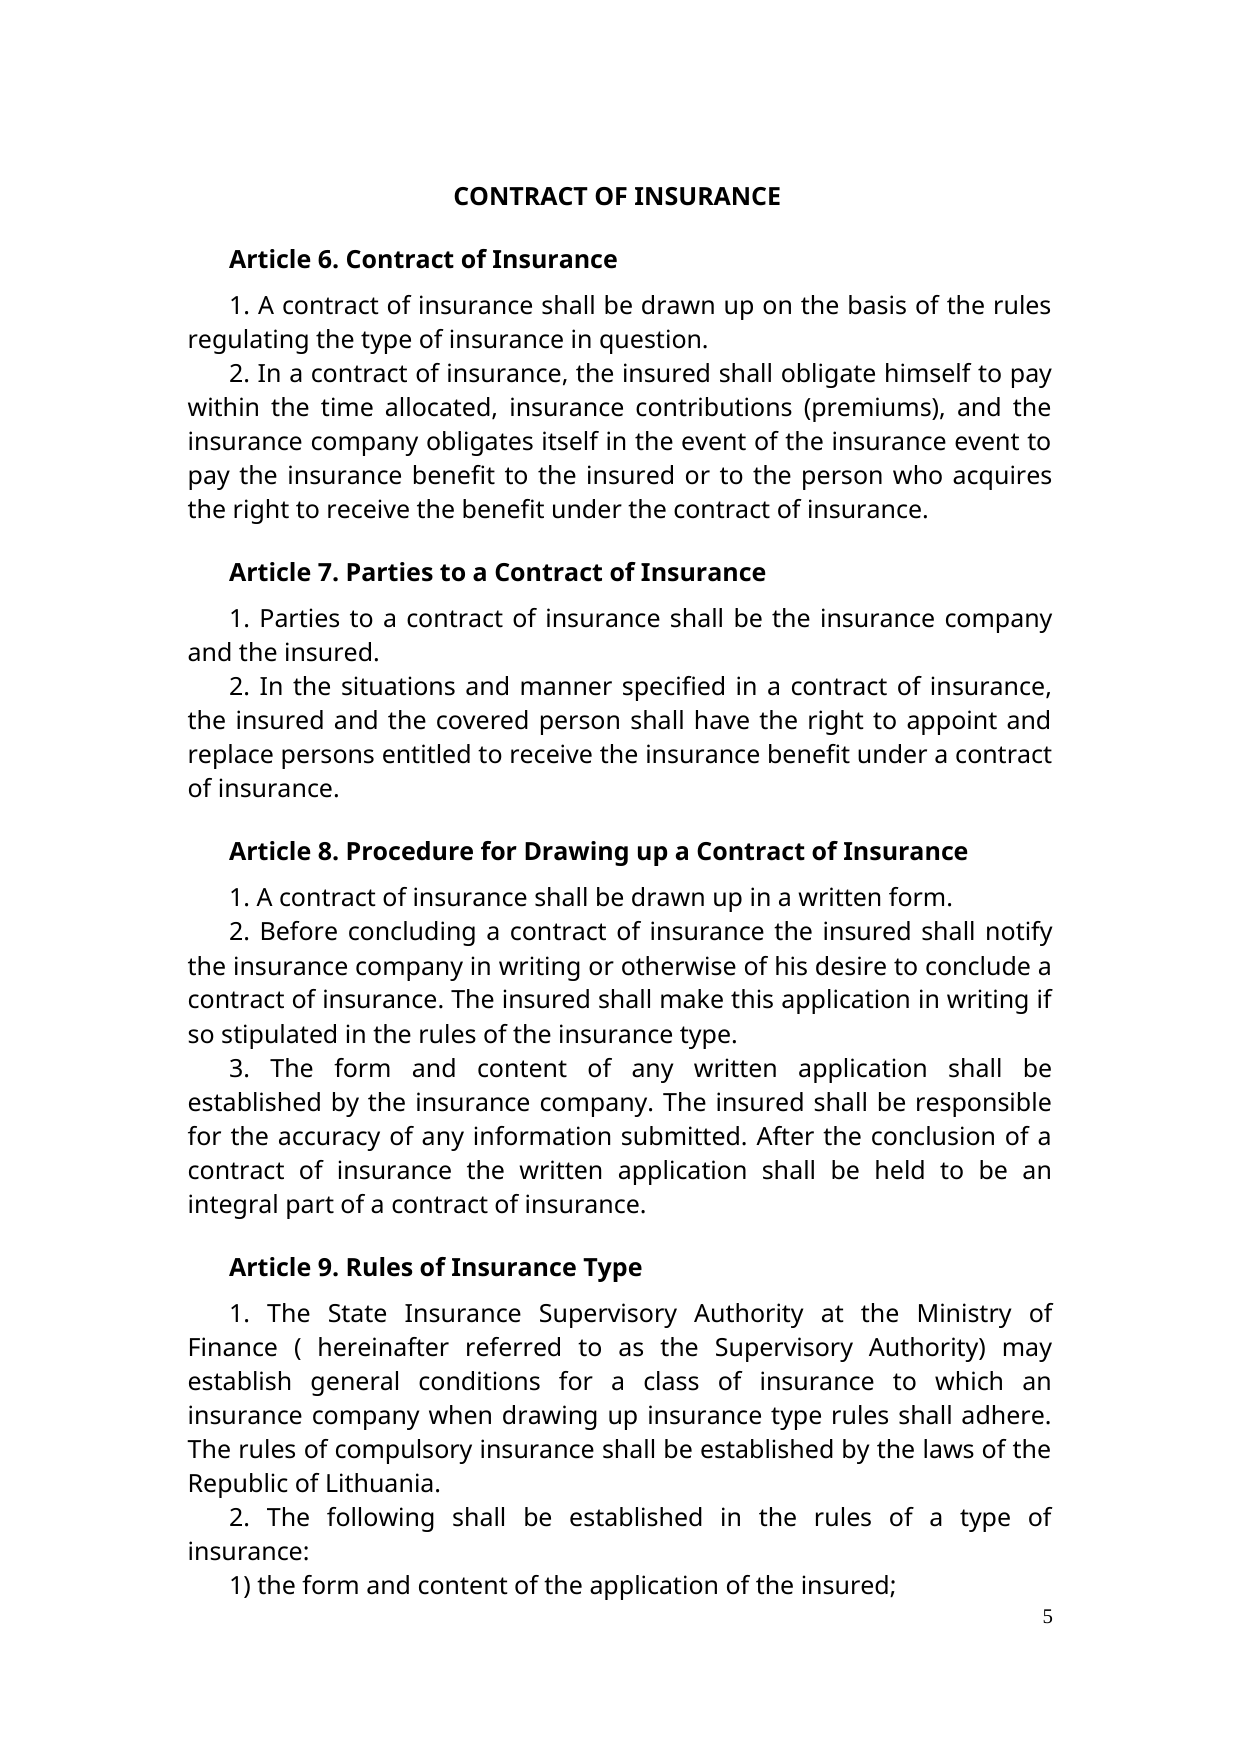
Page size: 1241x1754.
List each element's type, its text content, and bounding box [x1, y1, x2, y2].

text 1) the form and content of the application of the insured; [187, 1568, 1053, 1602]
text Article 7. Parties to a Contract of Insurance [187, 555, 1053, 589]
text 2. Before concluding a contract of insurance the insured shall notify the insurance company in writing or otherwise of his desire to conclude a contract of insurance. The insured shall make this application in writing if so stipulated in the rules of the insurance type. [187, 914, 1053, 1050]
text Article 9. Rules of Insurance Type [187, 1249, 1053, 1283]
text Article 6. Contract of Insurance [187, 242, 1053, 276]
text 2. In the situations and manner specified in a contract of insurance, the insured and the covered person shall have the right to appoint and replace persons entitled to receive the insurance benefit under a contract of insurance. [187, 669, 1053, 805]
text Article 8. Procedure for Drawing up a Contract of Insurance [187, 834, 1053, 868]
text 1. The State Insurance Supervisory Authority at the Ministry of Finance ( hereinafter referred to as the Supervisory Authority) may establish general conditions for a class of insurance to which an insurance company when drawing up insurance type rules shall adhere. The rules of compulsory insurance shall be established by the laws of the Republic of Lithuania. [187, 1295, 1053, 1500]
text CONTRACT OF INSURANCE [187, 179, 1053, 213]
text 2. The following shall be established in the rules of a type of insurance: [187, 1500, 1053, 1568]
text 1. Parties to a contract of insurance shall be the insurance company and the insured. [187, 601, 1053, 669]
text 1. A contract of insurance shall be drawn up in a written form. [187, 880, 1053, 914]
text 2. In a contract of insurance, the insured shall obligate himself to pay within the time allocated, insurance contributions (premiums), and the insurance company obligates itself in the event of the insurance event to pay the insurance benefit to the insured or to the person who acquires the right to receive the benefit under the contract of insurance. [187, 356, 1053, 526]
text 1. A contract of insurance shall be drawn up on the basis of the rules regulating the type of insurance in question. [187, 288, 1053, 356]
text 3. The form and content of any written application shall be established by the insurance company. The insured shall be responsible for the accuracy of any information submitted. After the conclusion of a contract of insurance the written application shall be held to be an integral part of a contract of insurance. [187, 1050, 1053, 1221]
